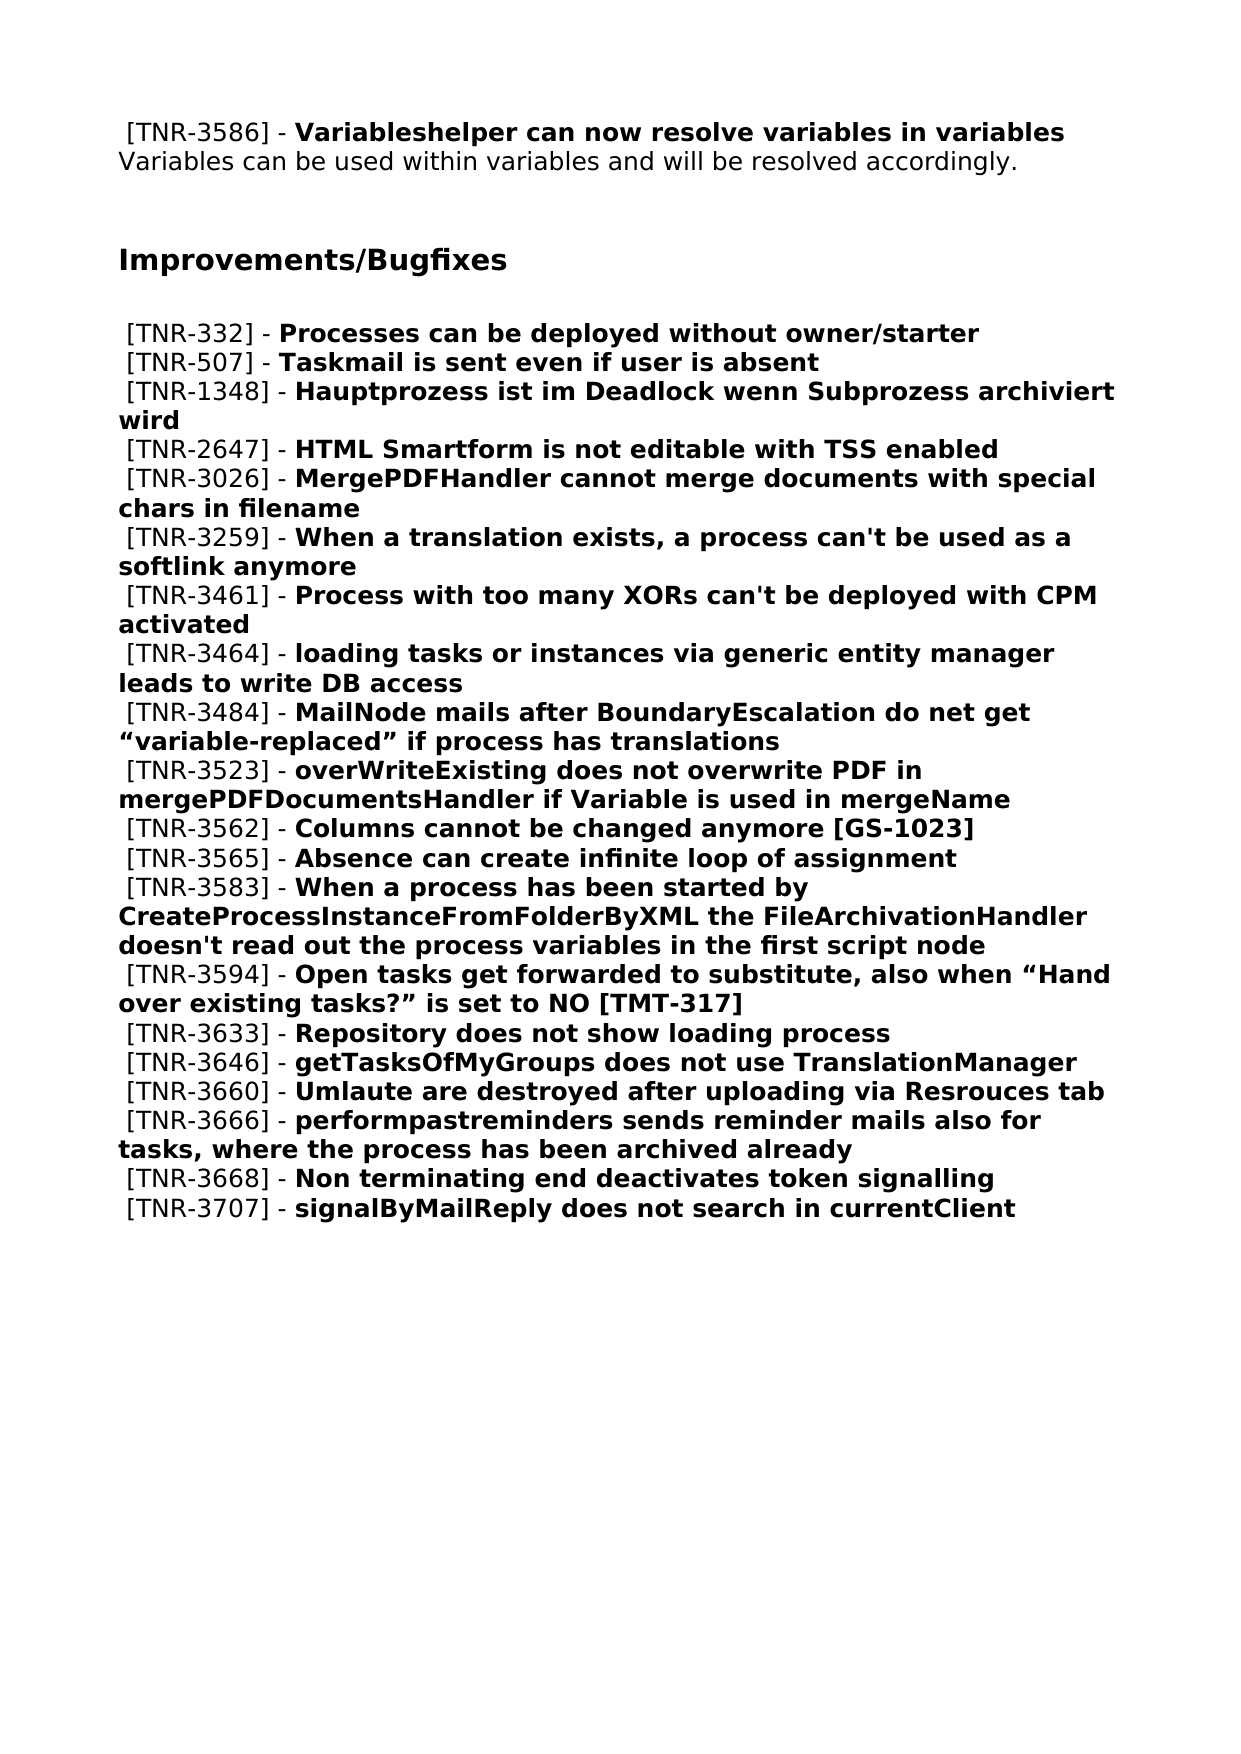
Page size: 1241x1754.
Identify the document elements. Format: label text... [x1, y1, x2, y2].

text [TNR-3586] - Variableshelper can now resolve variables in variables Variables can be used within variables and will be resolved accordingly. [118, 118, 1122, 206]
text [TNR-332] - Processes can be deployed without owner/starter [TNR-507] - Taskmail is sent even if user is absent [TNR-1348] - Hauptprozess ist im Deadlock wenn Subprozess archiviert wird [TNR-2647] - HTML Smartform is not editable with TSS enabled [TNR-3026] - MergePDFHandler cannot merge documents with special chars in filename [TNR-3259] - When a translation exists, a process can't be used as a softlink anymore [TNR-3461] - Process with too many XORs can't be deployed with CPM activated [TNR-3464] - loading tasks or instances via generic entity manager leads to write DB access [TNR-3484] - MailNode mails after BoundaryEscalation do net get “variable-replaced” if process has translations [TNR-3523] - overWriteExisting does not overwrite PDF in mergePDFDocumentsHandler if Variable is used in mergeName [TNR-3562] - Columns cannot be changed anymore [GS-1023] [TNR-3565] - Absence can create infinite loop of assignment [TNR-3583] - When a process has been started by CreateProcessInstanceFromFolderByXML the FileArchivationHandler doesn't read out the process variables in the first script node [TNR-3594] - Open tasks get forwarded to substitute, also when “Hand over existing tasks?” is set to NO [TMT-317] [TNR-3633] - Repository does not show loading process [TNR-3646] - getTasksOfMyGroups does not use TranslationManager [TNR-3660] - Umlaute are destroyed after uploading via Resrouces tab [TNR-3666] - performpastreminders sends reminder mails also for tasks, where the process has been archived already [TNR-3668] - Non terminating end deactivates token signalling [TNR-3707] - signalByMailReply does not search in currentClient [118, 289, 1122, 1223]
subtitle Improvements/Bugfixes [118, 243, 1122, 277]
